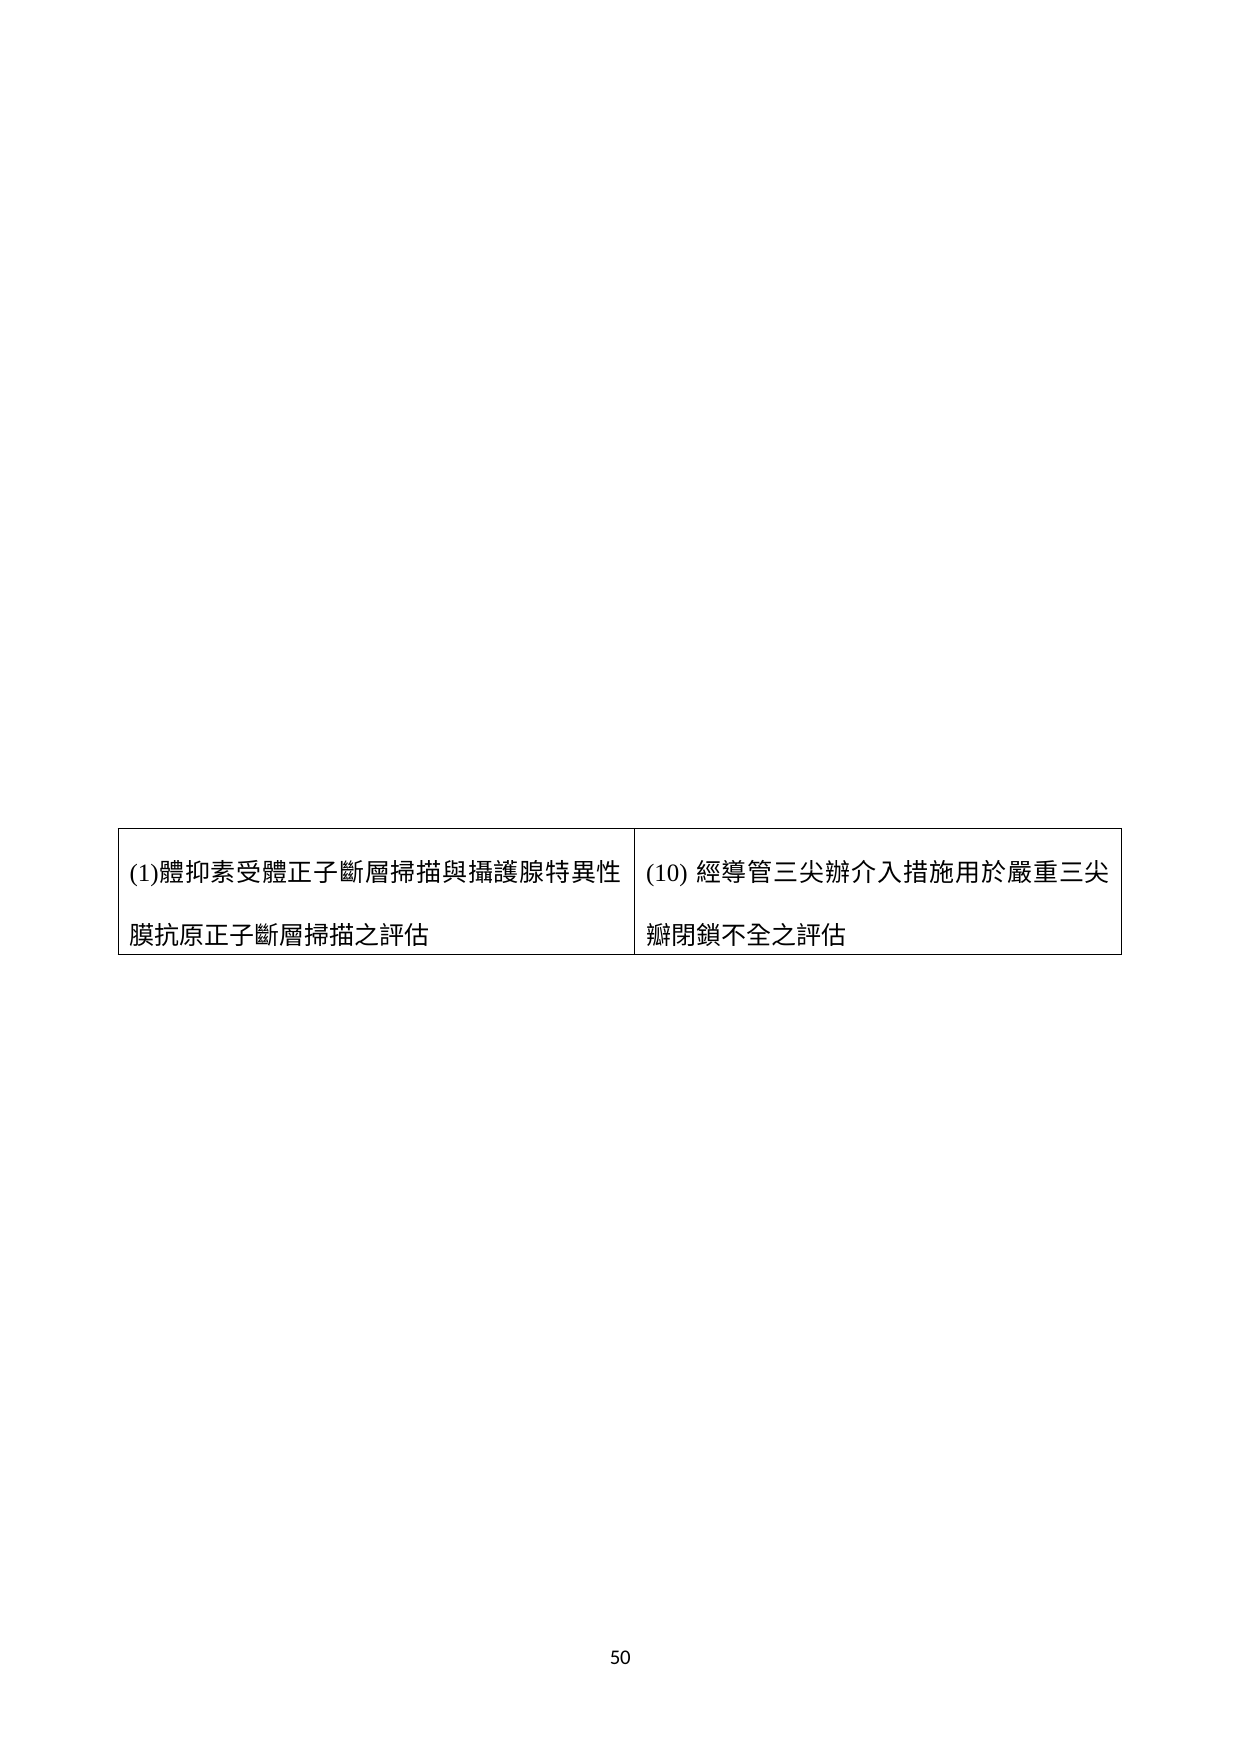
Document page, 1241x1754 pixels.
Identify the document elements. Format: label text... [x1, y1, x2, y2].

table_header (1)體抑素受體正子斷層掃描與攝護腺特異性膜抗原正子斷層掃描之評估 [119, 829, 634, 954]
table_header (10) 經導管三尖辦介入措施用於嚴重三尖瓣閉鎖不全之評估 [635, 829, 1121, 954]
